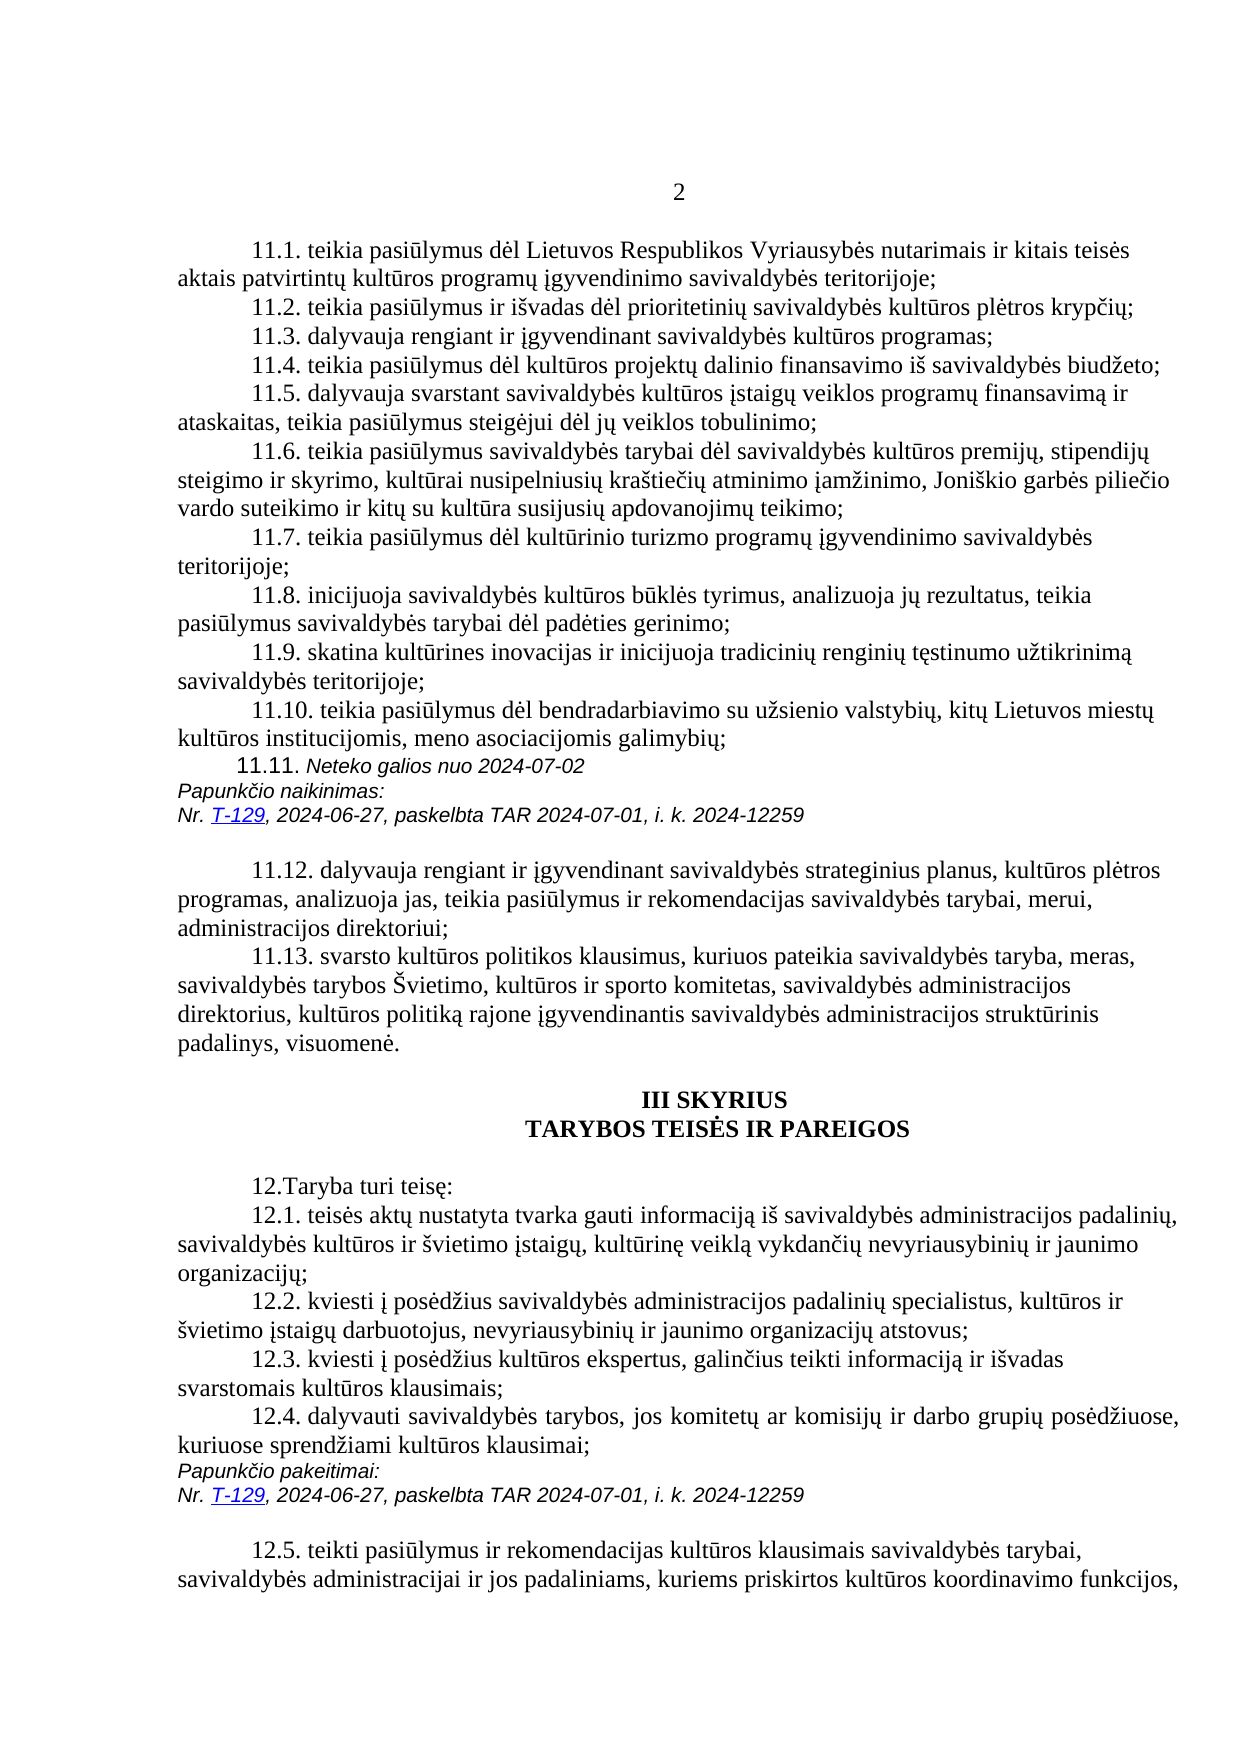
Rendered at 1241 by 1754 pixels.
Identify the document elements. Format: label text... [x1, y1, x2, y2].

text Nr. T-129, 2024-06-27, paskelbta TAR 2024-07-01, i. k. 2024-12259 [177, 802, 1181, 826]
text 11.2. teikia pasiūlymus ir išvadas dėl prioritetinių savivaldybės kultūros plėtros krypčių; [177, 292, 1184, 321]
text 11.10. teikia pasiūlymus dėl bendradarbiavimo su užsienio valstybių, kitų Lietuvos miestų kultūros institucijomis, meno asociacijomis galimybių; [177, 695, 1184, 752]
text 12.1. teisės aktų nustatyta tvarka gauti informaciją iš savivaldybės administracijos padalinių, savivaldybės kultūros ir švietimo įstaigų, kultūrinę veiklą vykdančių nevyriausybinių ir jaunimo organizacijų; [177, 1200, 1184, 1286]
text 12.2. kviesti į posėdžius savivaldybės administracijos padalinių specialistus, kultūros ir švietimo įstaigų darbuotojus, nevyriausybinių ir jaunimo organizacijų atstovus; [177, 1286, 1184, 1344]
text 11.11. Neteko galios nuo 2024-07-02 [177, 752, 1181, 778]
text 11.5. dalyvauja svarstant savivaldybės kultūros įstaigų veiklos programų finansavimą ir ataskaitas, teikia pasiūlymus steigėjui dėl jų veiklos tobulinimo; [177, 378, 1184, 436]
text TARYBOS TEISĖS IR PAREIGOS [177, 1114, 1184, 1143]
text 11.7. teikia pasiūlymus dėl kultūrinio turizmo programų įgyvendinimo savivaldybės teritorijoje; [177, 522, 1184, 580]
text 11.6. teikia pasiūlymus savivaldybės tarybai dėl savivaldybės kultūros premijų, stipendijų steigimo ir skyrimo, kultūrai nusipelniusių kraštiečių atminimo įamžinimo, Joniškio garbės piliečio vardo suteikimo ir kitų su kultūra susijusių apdovanojimų teikimo; [177, 436, 1184, 522]
text 12.3. kviesti į posėdžius kultūros ekspertus, galinčius teikti informaciją ir išvadas svarstomais kultūros klausimais; [177, 1344, 1184, 1401]
text Papunkčio pakeitimai: [177, 1459, 1181, 1483]
text 11.9. skatina kultūrines inovacijas ir inicijuoja tradicinių renginių tęstinumo užtikrinimą savivaldybės teritorijoje; [177, 637, 1184, 695]
text 11.13. svarsto kultūros politikos klausimus, kuriuos pateikia savivaldybės taryba, meras, savivaldybės tarybos Švietimo, kultūros ir sporto komitetas, savivaldybės administracijos direktorius, kultūros politiką rajone įgyvendinantis savivaldybės administracijos struktūrinis padalinys, visuomenė. [177, 941, 1184, 1056]
text 12.5. teikti pasiūlymus ir rekomendacijas kultūros klausimais savivaldybės tarybai, savivaldybės administracijai ir jos padaliniams, kuriems priskirtos kultūros koordinavimo funkcijos, [177, 1536, 1184, 1593]
text 11.4. teikia pasiūlymus dėl kultūros projektų dalinio finansavimo iš savivaldybės biudžeto; [177, 350, 1184, 378]
text III SKYRIUS [177, 1085, 1184, 1114]
text 12.4. dalyvauti savivaldybės tarybos, jos komitetų ar komisijų ir darbo grupių posėdžiuose, kuriuose sprendžiami kultūros klausimai; [177, 1401, 1181, 1459]
text Nr. T-129, 2024-06-27, paskelbta TAR 2024-07-01, i. k. 2024-12259 [177, 1483, 1181, 1507]
text 11.3. dalyvauja rengiant ir įgyvendinant savivaldybės kultūros programas; [177, 321, 1184, 350]
text Papunkčio naikinimas: [177, 778, 1181, 802]
text 11.1. teikia pasiūlymus dėl Lietuvos Respublikos Vyriausybės nutarimais ir kitais teisės aktais patvirtintų kultūros programų įgyvendinimo savivaldybės teritorijoje; [177, 235, 1184, 292]
text 12.Taryba turi teisę: [251, 1171, 1184, 1200]
text 11.8. inicijuoja savivaldybės kultūros būklės tyrimus, analizuoja jų rezultatus, teikia pasiūlymus savivaldybės tarybai dėl padėties gerinimo; [177, 580, 1184, 637]
text 11.12. dalyvauja rengiant ir įgyvendinant savivaldybės strateginius planus, kultūros plėtros programas, analizuoja jas, teikia pasiūlymus ir rekomendacijas savivaldybės tarybai, merui, administracijos direktoriui; [177, 855, 1184, 941]
